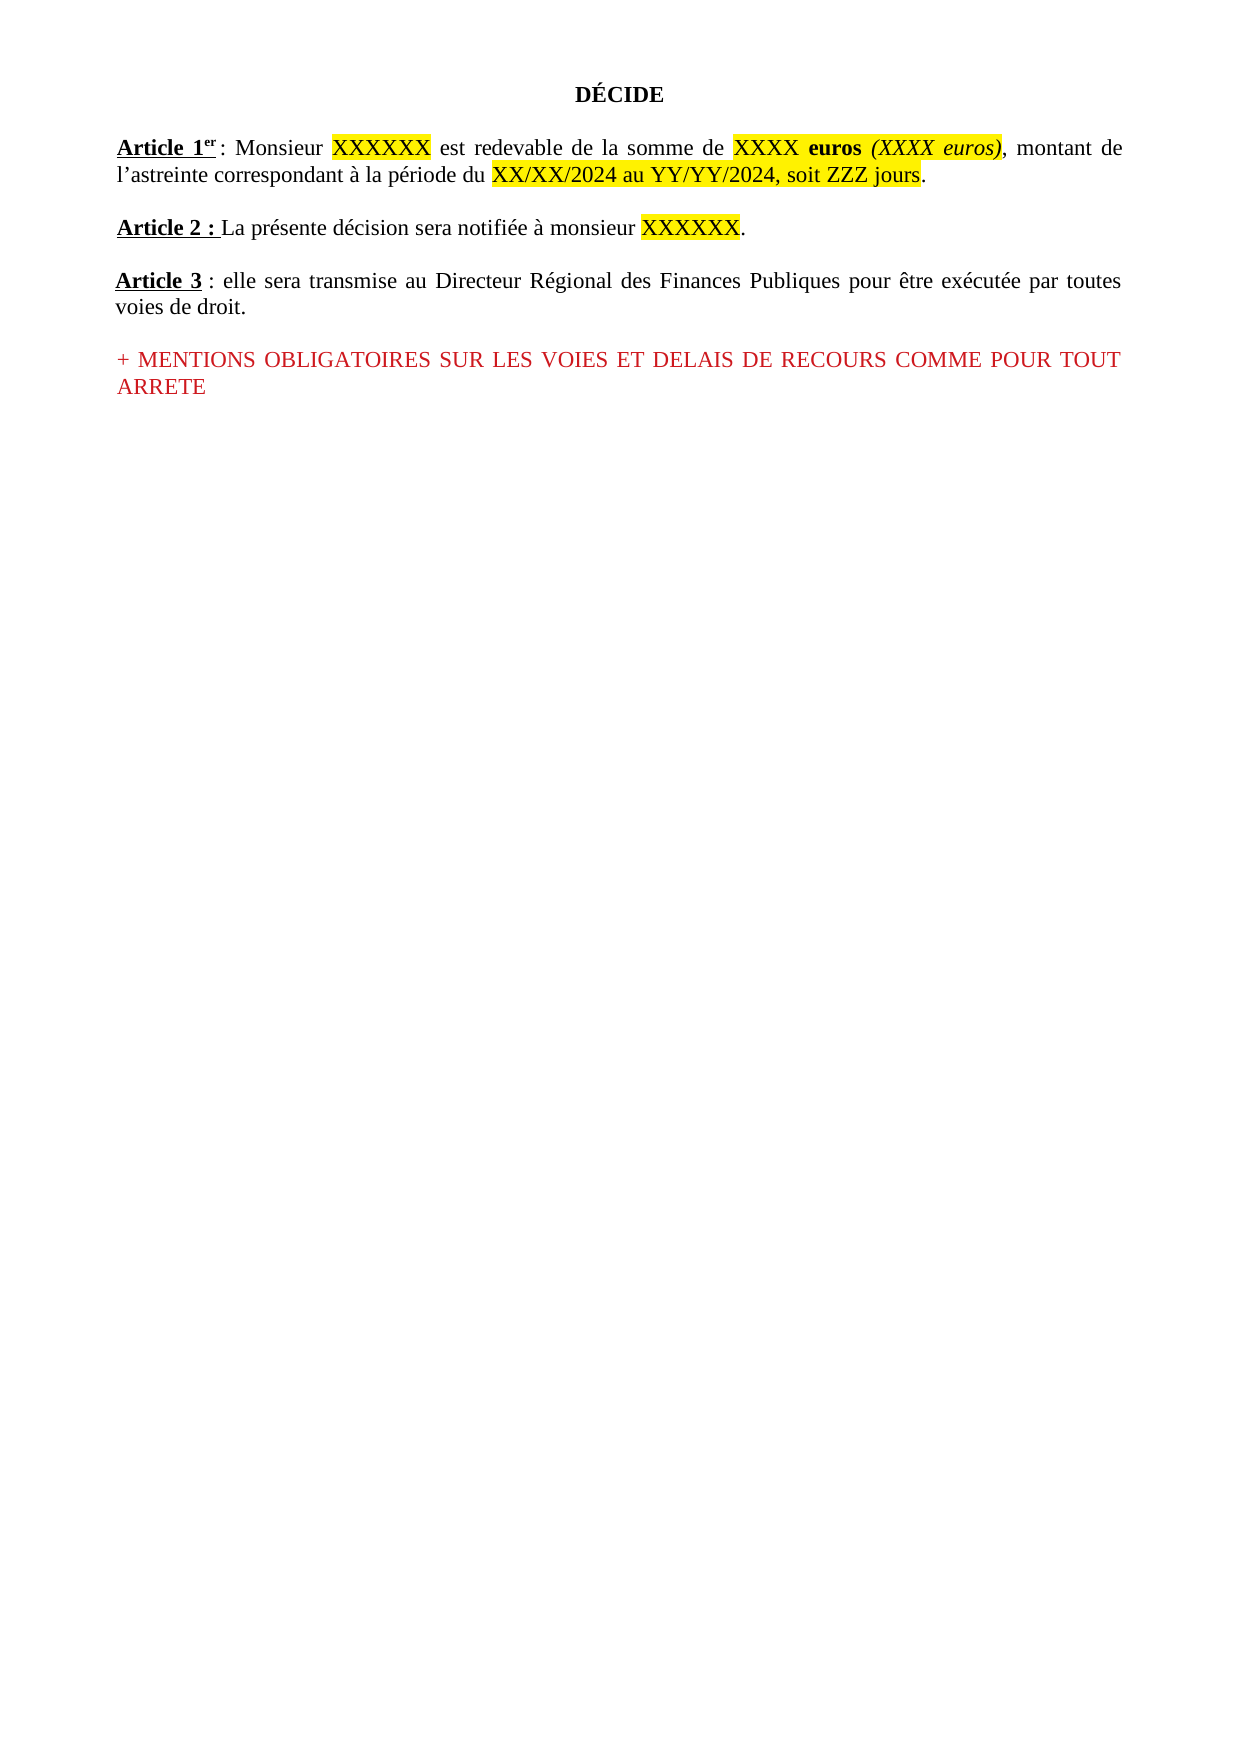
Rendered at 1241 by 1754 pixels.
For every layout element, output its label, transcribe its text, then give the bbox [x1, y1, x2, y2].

text + MENTIONS OBLIGATOIRES SUR LES VOIES ET DELAIS DE RECOURS COMME POUR TOUT ARRETE [117, 346, 1123, 399]
text Article 1er : Monsieur XXXXXX est redevable de la somme de XXXX euros (XXXX euros), montant de l’astreinte correspondant à la période du XX/XX/2024 au YY/YY/2024, soit ZZZ jours. [117, 134, 1123, 187]
text Article 2 : La présente décision sera notifiée à monsieur XXXXXX. [117, 213, 1123, 240]
text DÉCIDE [117, 81, 1123, 107]
text Article 3 : elle sera transmise au Directeur Régional des Finances Publiques pour être exécutée par toutes voies de droit. [115, 267, 1123, 320]
